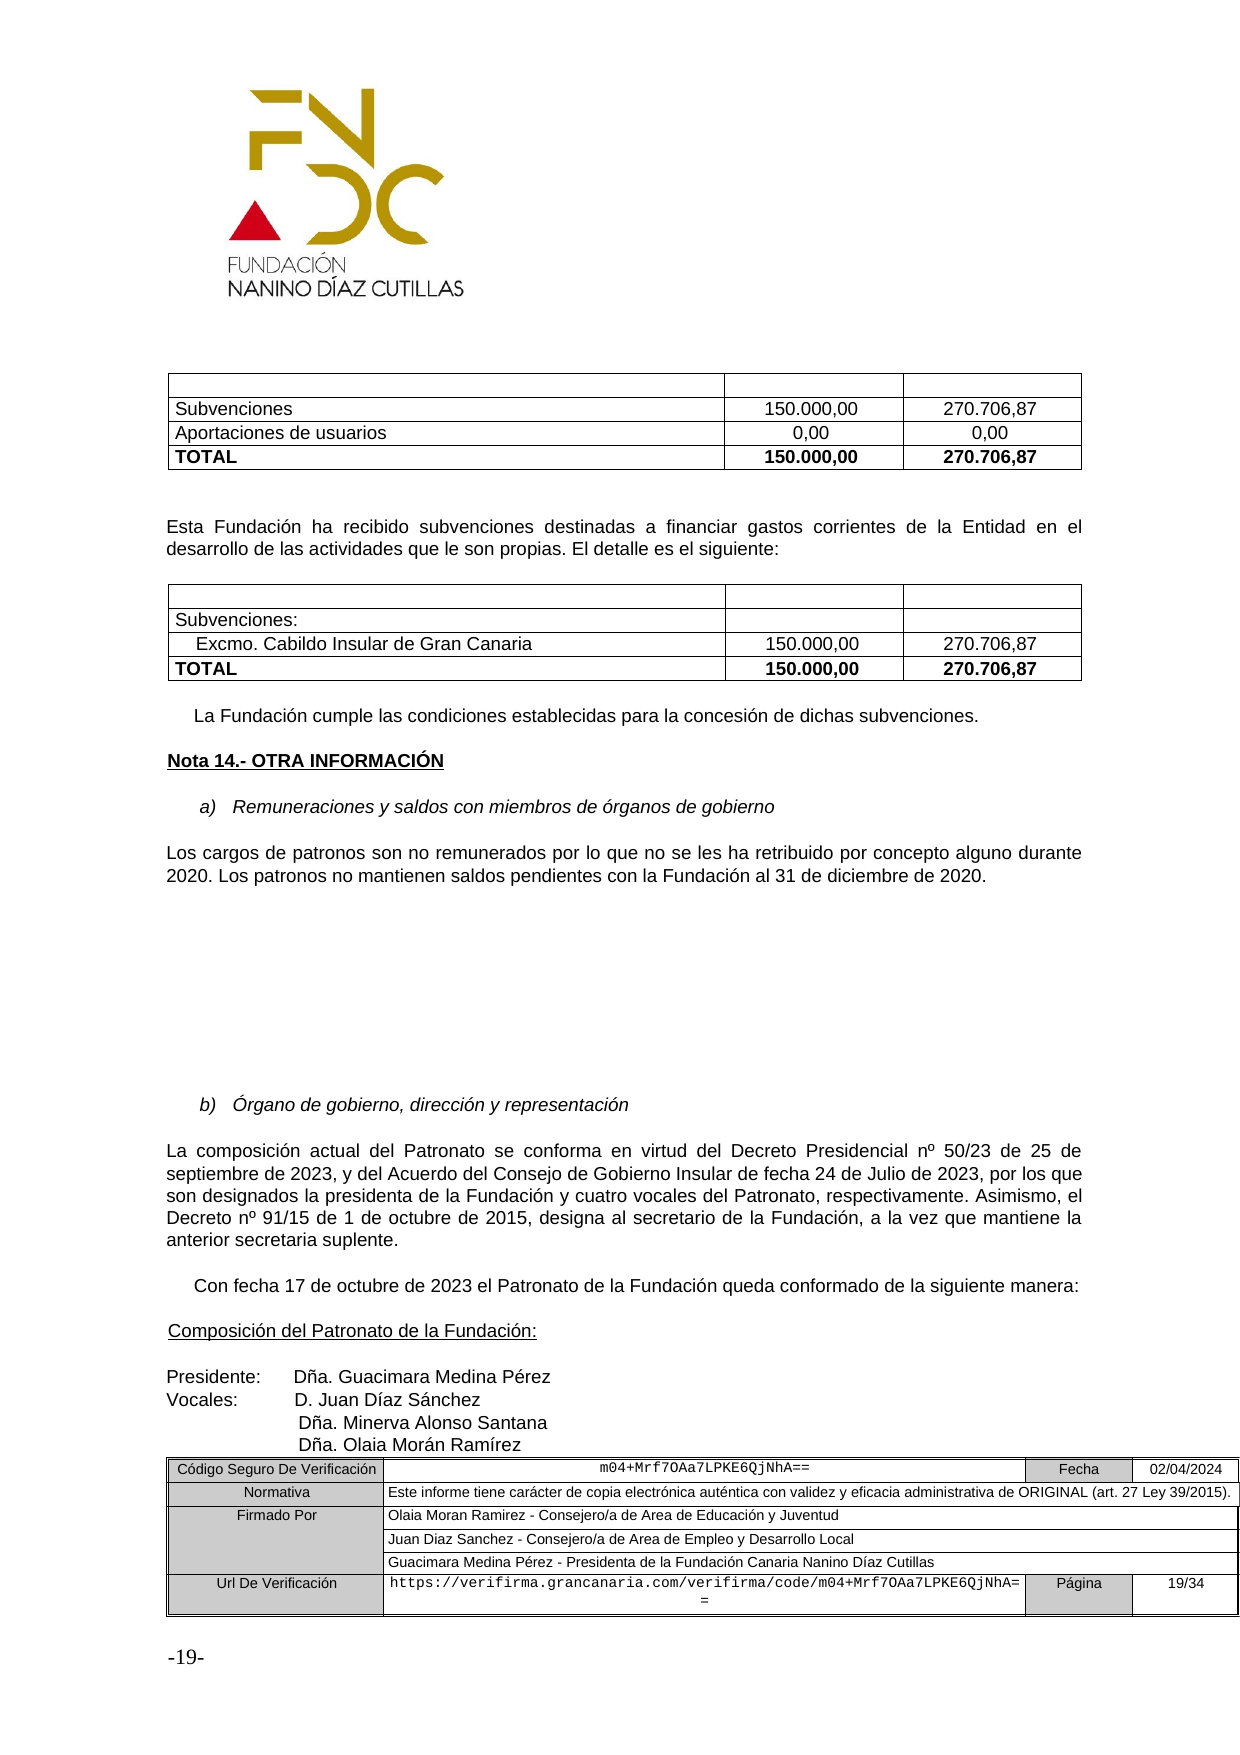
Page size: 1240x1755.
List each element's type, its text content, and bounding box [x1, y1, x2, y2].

text Presidente: Dña. Guacimara Medina Pérez [166, 1366, 1143, 1388]
table_cell 270.706,87 [904, 446, 1081, 469]
text Dña. Minerva Alonso Santana [298, 1411, 1083, 1433]
table_cell Subvenciones: [169, 609, 725, 632]
text Con fecha 17 de octubre de 2023 el Patronato de la Fundación queda conformado de la siguiente manera: [194, 1274, 1083, 1296]
table_cell TOTAL [169, 446, 724, 469]
table_cell 270.706,87 [904, 633, 1081, 656]
text Dña. Olaia Morán Ramírez [298, 1434, 1083, 1456]
table_cell [726, 609, 903, 632]
text La Fundación cumple las condiciones establecidas para la concesión de dichas subvenciones. [194, 704, 1083, 726]
table_cell [904, 609, 1081, 632]
table_cell Excmo. Cabildo Insular de Gran Canaria [169, 633, 725, 656]
table_cell 0,00 [725, 422, 903, 445]
table_header [169, 585, 725, 608]
text La composición actual del Patronato se conforma en virtud del Decreto Presidencial nº 50/23 de 25 de septiembre de 2023, y del Acuerdo del Consejo de Gobierno Insular de fecha 24 de Julio de 2023, por los que son designados la presidenta de la Fundación y cuatro vocales del Patronato, respectivamente. Asimismo, el Decreto nº 91/15 de 1 de octubre de 2015, designa al secretario de la Fundación, a la vez que mantiene la anterior secretaria suplente. [166, 1140, 1083, 1251]
table_cell TOTAL [169, 657, 725, 680]
table_header IMPORTE 2022 [904, 585, 1081, 608]
table_header IMPORTE 2023 [725, 374, 903, 397]
table_header [169, 374, 724, 397]
table_cell 150.000,00 [726, 633, 903, 656]
text Esta Fundación ha recibido subvenciones destinadas a financiar gastos corrientes de la Entidad en el desarrollo de las actividades que le son propias. El detalle es el siguiente: [166, 516, 1083, 560]
table_cell Aportaciones de usuarios [169, 422, 724, 445]
text Composición del Patronato de la Fundación: [168, 1320, 1143, 1342]
table_cell 150.000,00 [726, 657, 903, 680]
table_cell 270.706,87 [904, 398, 1081, 421]
list Órgano de gobierno, dirección y representación [199, 1094, 1143, 1116]
table_cell 270.706,87 [904, 657, 1081, 680]
table_cell Subvenciones [169, 398, 724, 421]
text Los cargos de patronos son no remunerados por lo que no se les ha retribuido por concepto alguno durante 2020. Los patronos no mantienen saldos pendientes con la Fundación al 31 de diciembre de 2020. [166, 842, 1083, 886]
table_cell 150.000,00 [725, 446, 903, 469]
table_cell 150.000,00 [725, 398, 903, 421]
table_cell 0,00 [904, 422, 1081, 445]
text Vocales: D. Juan Díaz Sánchez [166, 1389, 1143, 1410]
list Remuneraciones y saldos con miembros de órganos de gobierno [199, 796, 1143, 818]
subtitle Nota 14.- OTRA INFORMACIÓN [167, 750, 1143, 772]
table_header IMPORTE 2022 [904, 374, 1081, 397]
table_header IMPORTE 2023 [726, 585, 903, 608]
